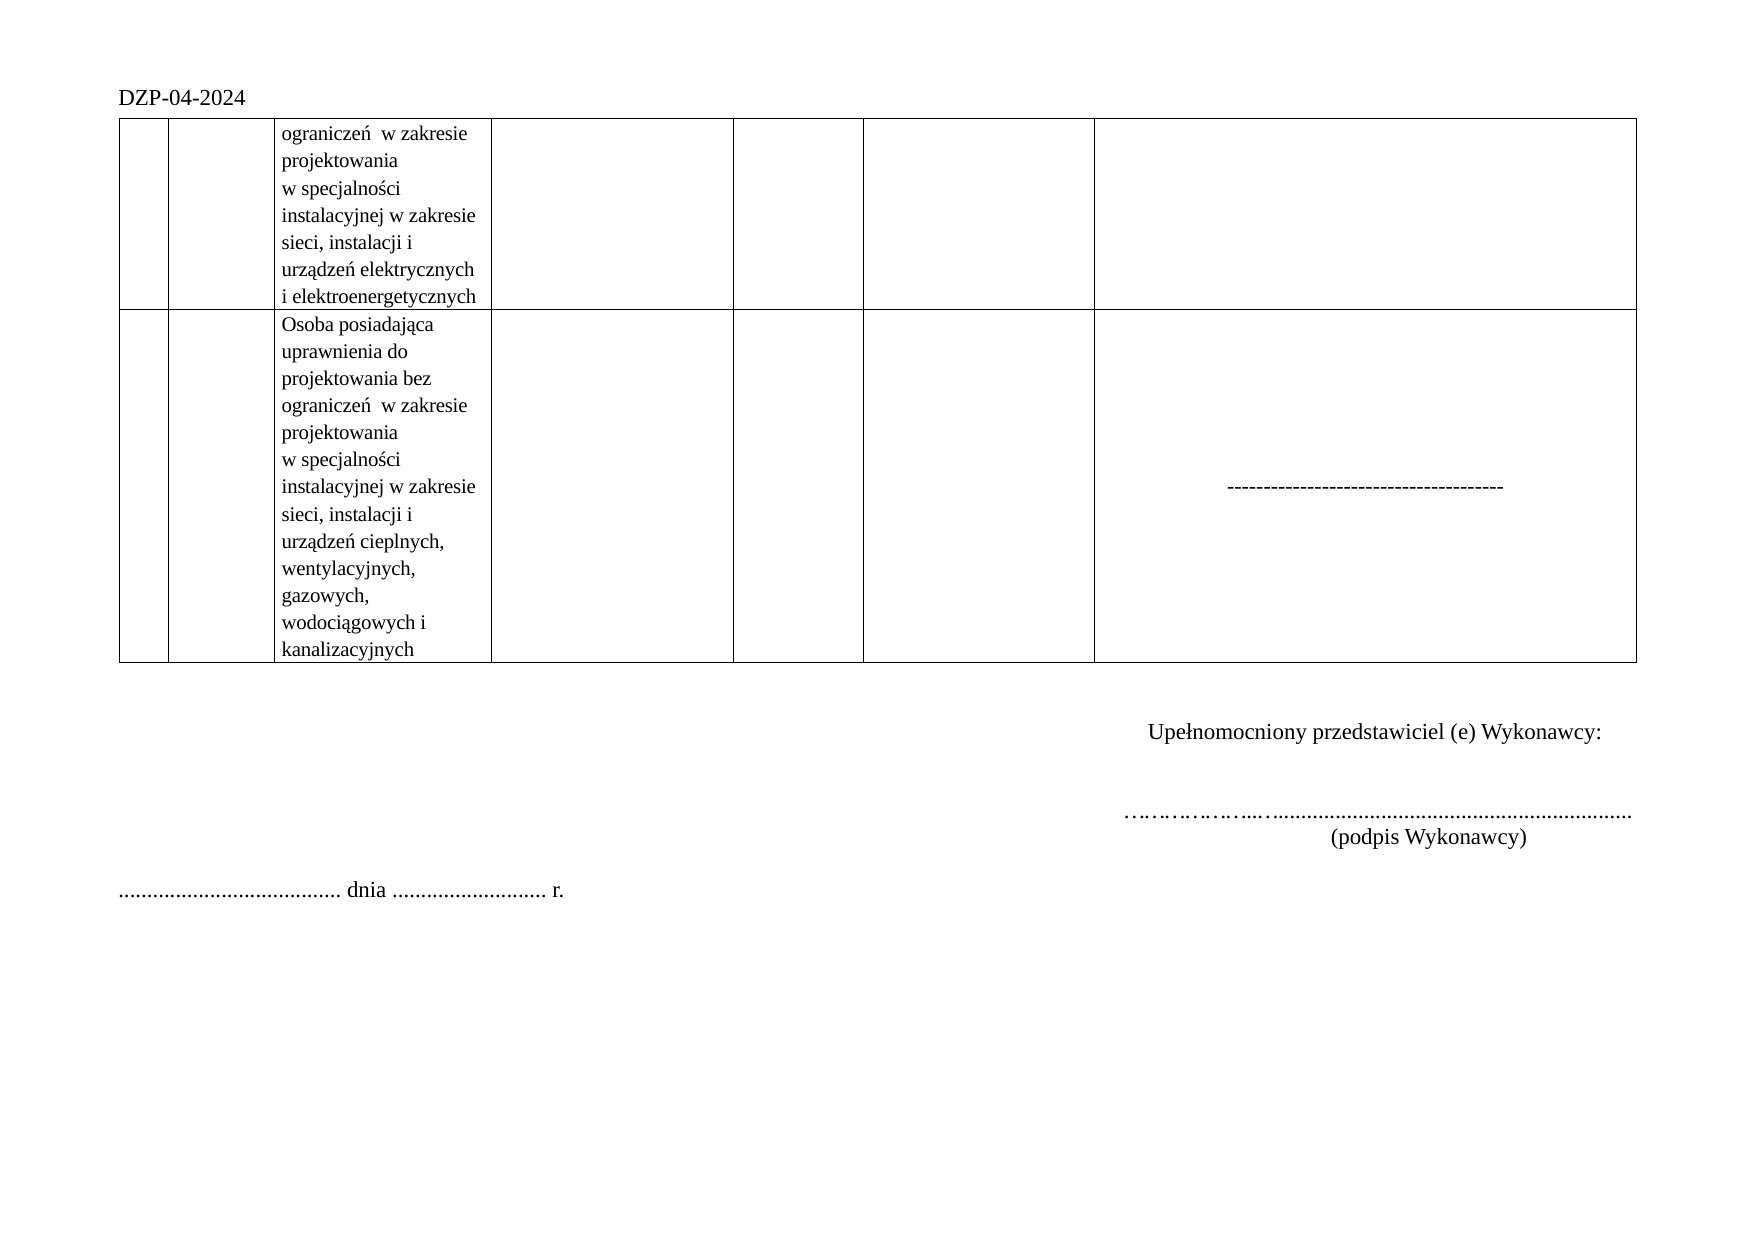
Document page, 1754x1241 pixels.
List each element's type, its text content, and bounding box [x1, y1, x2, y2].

table_cell [492, 310, 733, 662]
table_cell [120, 119, 168, 309]
table_cell [120, 310, 168, 662]
text Upełnomocniony przedstawiciel (e) Wykonawcy: [118, 718, 1636, 744]
table_cell [734, 310, 863, 662]
table_cell [864, 119, 1094, 309]
table_cell -------------------------------------- [1095, 310, 1636, 662]
table_cell ------------------------------- [1095, 119, 1636, 309]
text ....................................... dnia ........................... r. [118, 876, 1636, 902]
table_cell [864, 310, 1094, 662]
table_cell [169, 119, 274, 309]
table_cell Osoba posiadająca uprawnienia do projektowania bez ograniczeń w zakresie projektowania w specjalności instalacyjnej w zakresie sieci, instalacji i urządzeń cieplnych, wentylacyjnych, gazowych, wodociągowych i kanalizacyjnych [275, 310, 491, 662]
table_cell ograniczeń w zakresie projektowania w specjalności instalacyjnej w zakresie sieci, instalacji i urządzeń elektrycznych i elektroenergetycznych [275, 119, 491, 309]
text ………………..….............................................................. [118, 797, 1636, 823]
text (podpis Wykonawcy) [118, 823, 1636, 850]
table_cell [492, 119, 733, 309]
table_cell [169, 310, 274, 662]
table_cell [734, 119, 863, 309]
